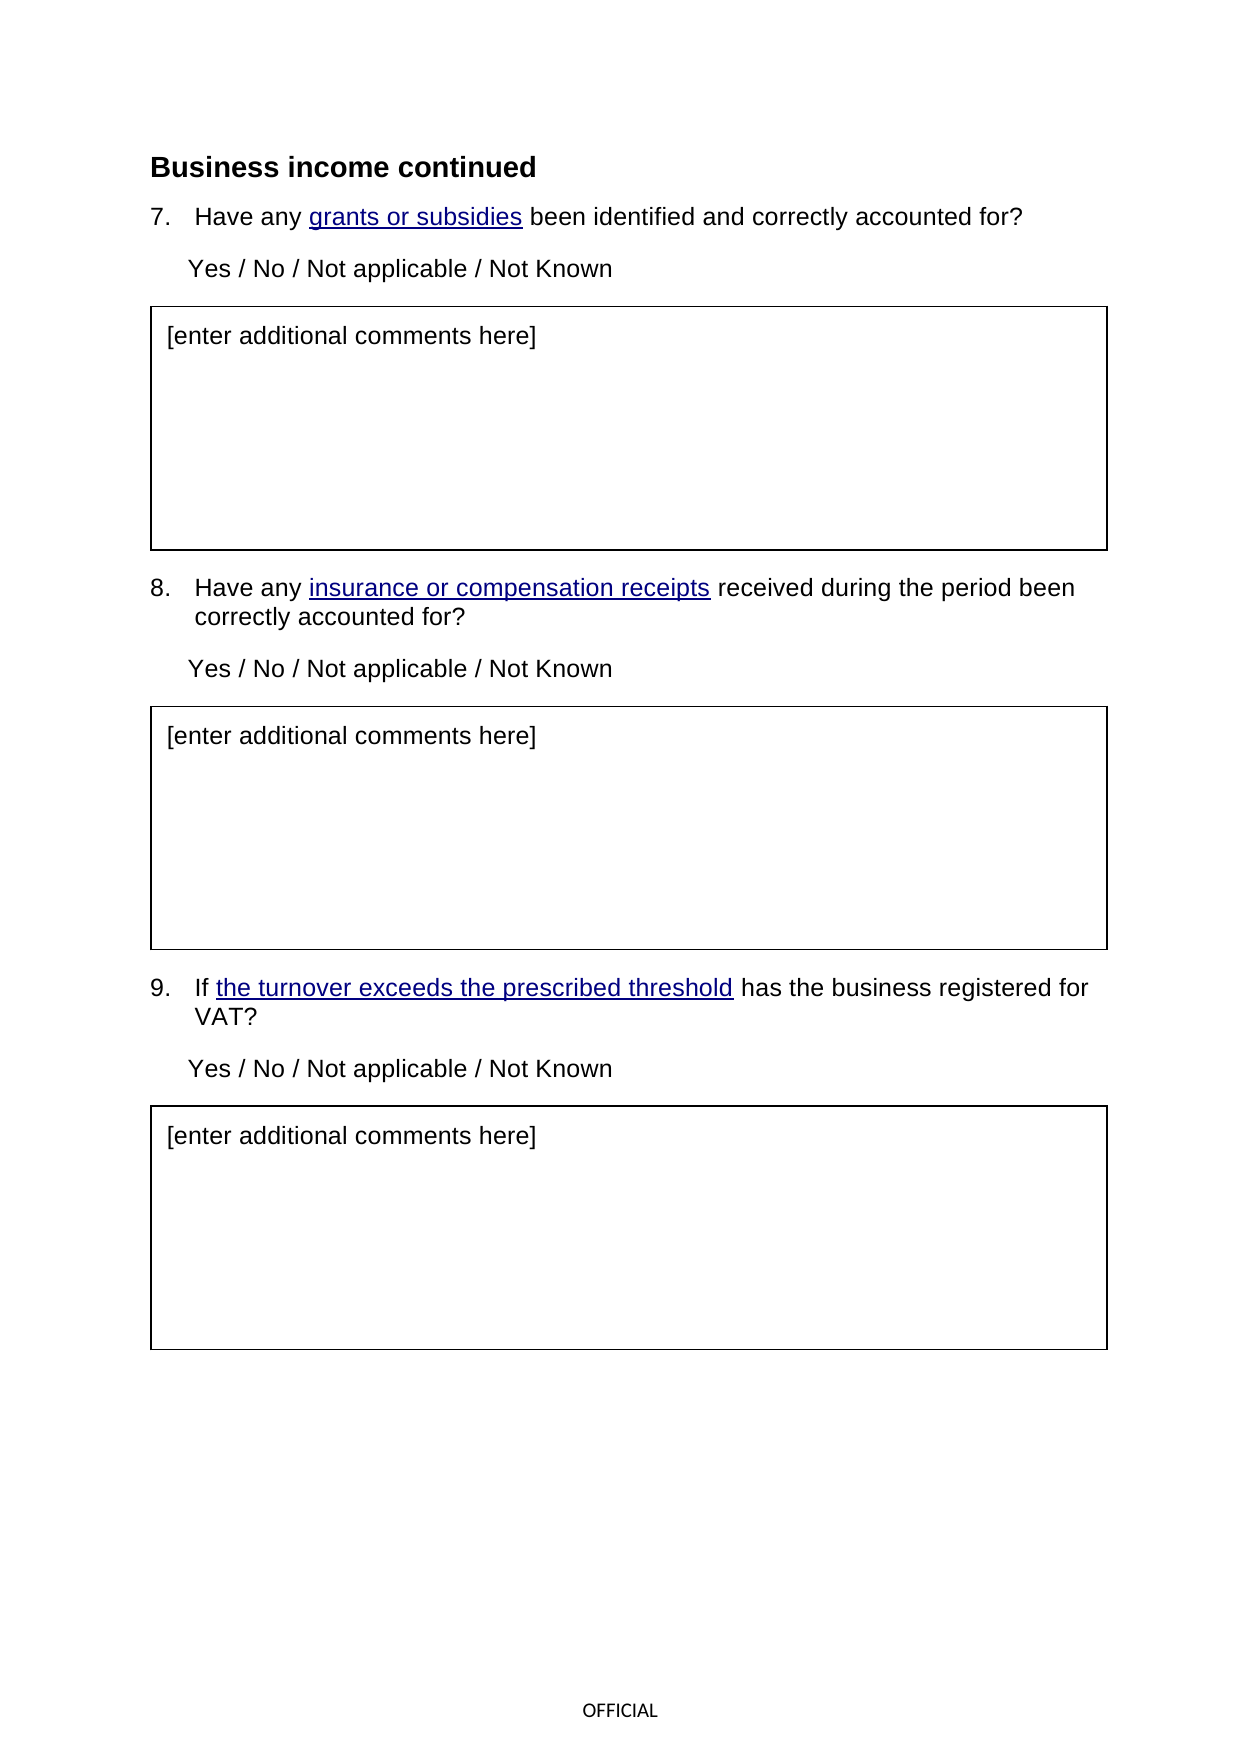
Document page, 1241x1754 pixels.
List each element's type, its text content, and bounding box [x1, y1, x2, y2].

subtitle Have any insurance or compensation receipts received during the period been correctly accounted for? [150, 573, 1090, 631]
subtitle Yes / No / Not applicable / Not Known [187, 254, 1090, 283]
text [enter additional comments here] [167, 1121, 1087, 1149]
subtitle Have any grants or subsidies been identified and correctly accounted for? [150, 202, 1090, 231]
text [enter additional comments here] [167, 321, 1087, 350]
subtitle Yes / No / Not applicable / Not Known [187, 1054, 1090, 1082]
subtitle Yes / No / Not applicable / Not Known [187, 654, 1090, 683]
subtitle If the turnover exceeds the prescribed threshold has the business registered for VAT? [150, 973, 1090, 1031]
text [enter additional comments here] [167, 721, 1087, 749]
subtitle Business income continued [150, 150, 1090, 183]
